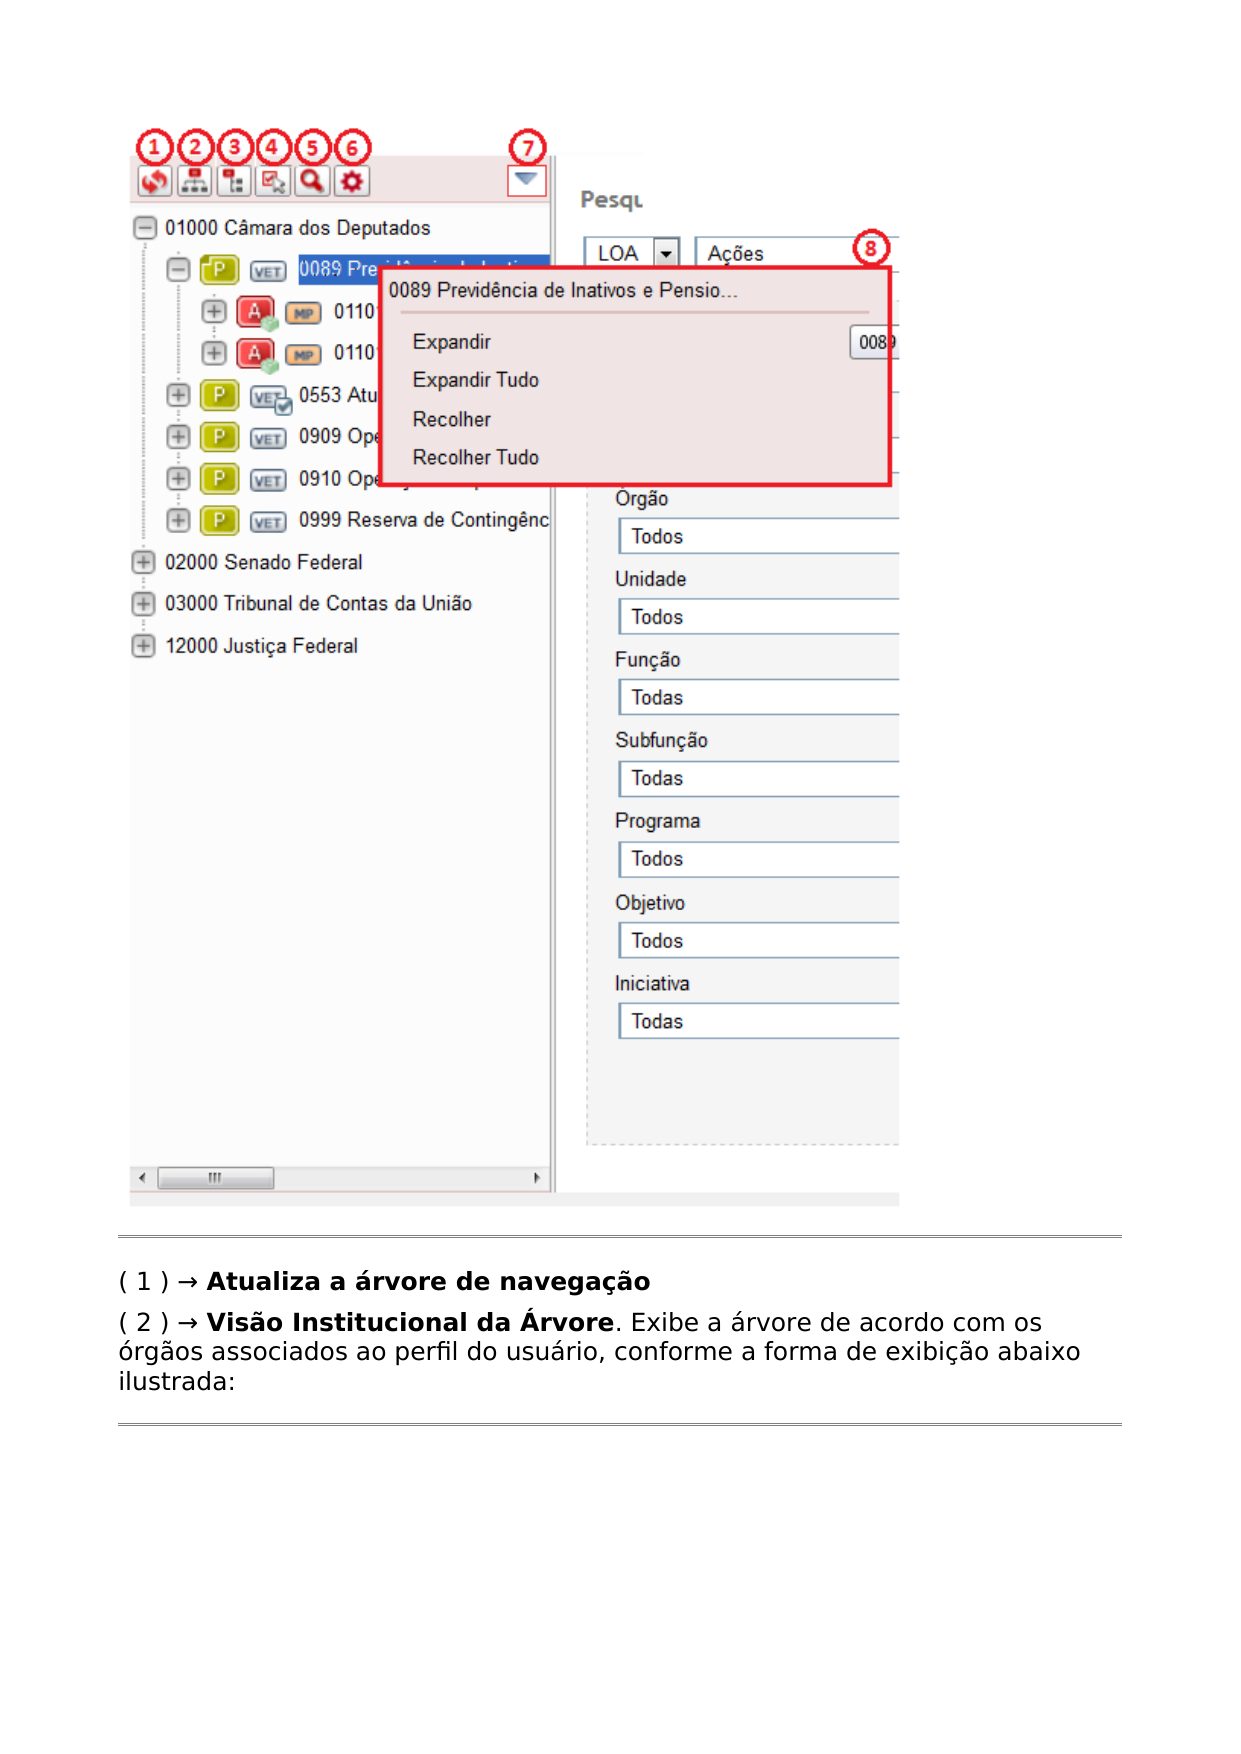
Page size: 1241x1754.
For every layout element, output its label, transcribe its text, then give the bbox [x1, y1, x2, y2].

text ( 2 ) → Visão Institucional da Árvore. Exibe a árvore de acordo com os órgãos associados ao perfil do usuário, conforme a forma de exibição abaixo ilustrada: [118, 1308, 1122, 1396]
text ( 1 ) → Atualiza a árvore de navegação [118, 1267, 1122, 1296]
picture [118, 118, 900, 1208]
